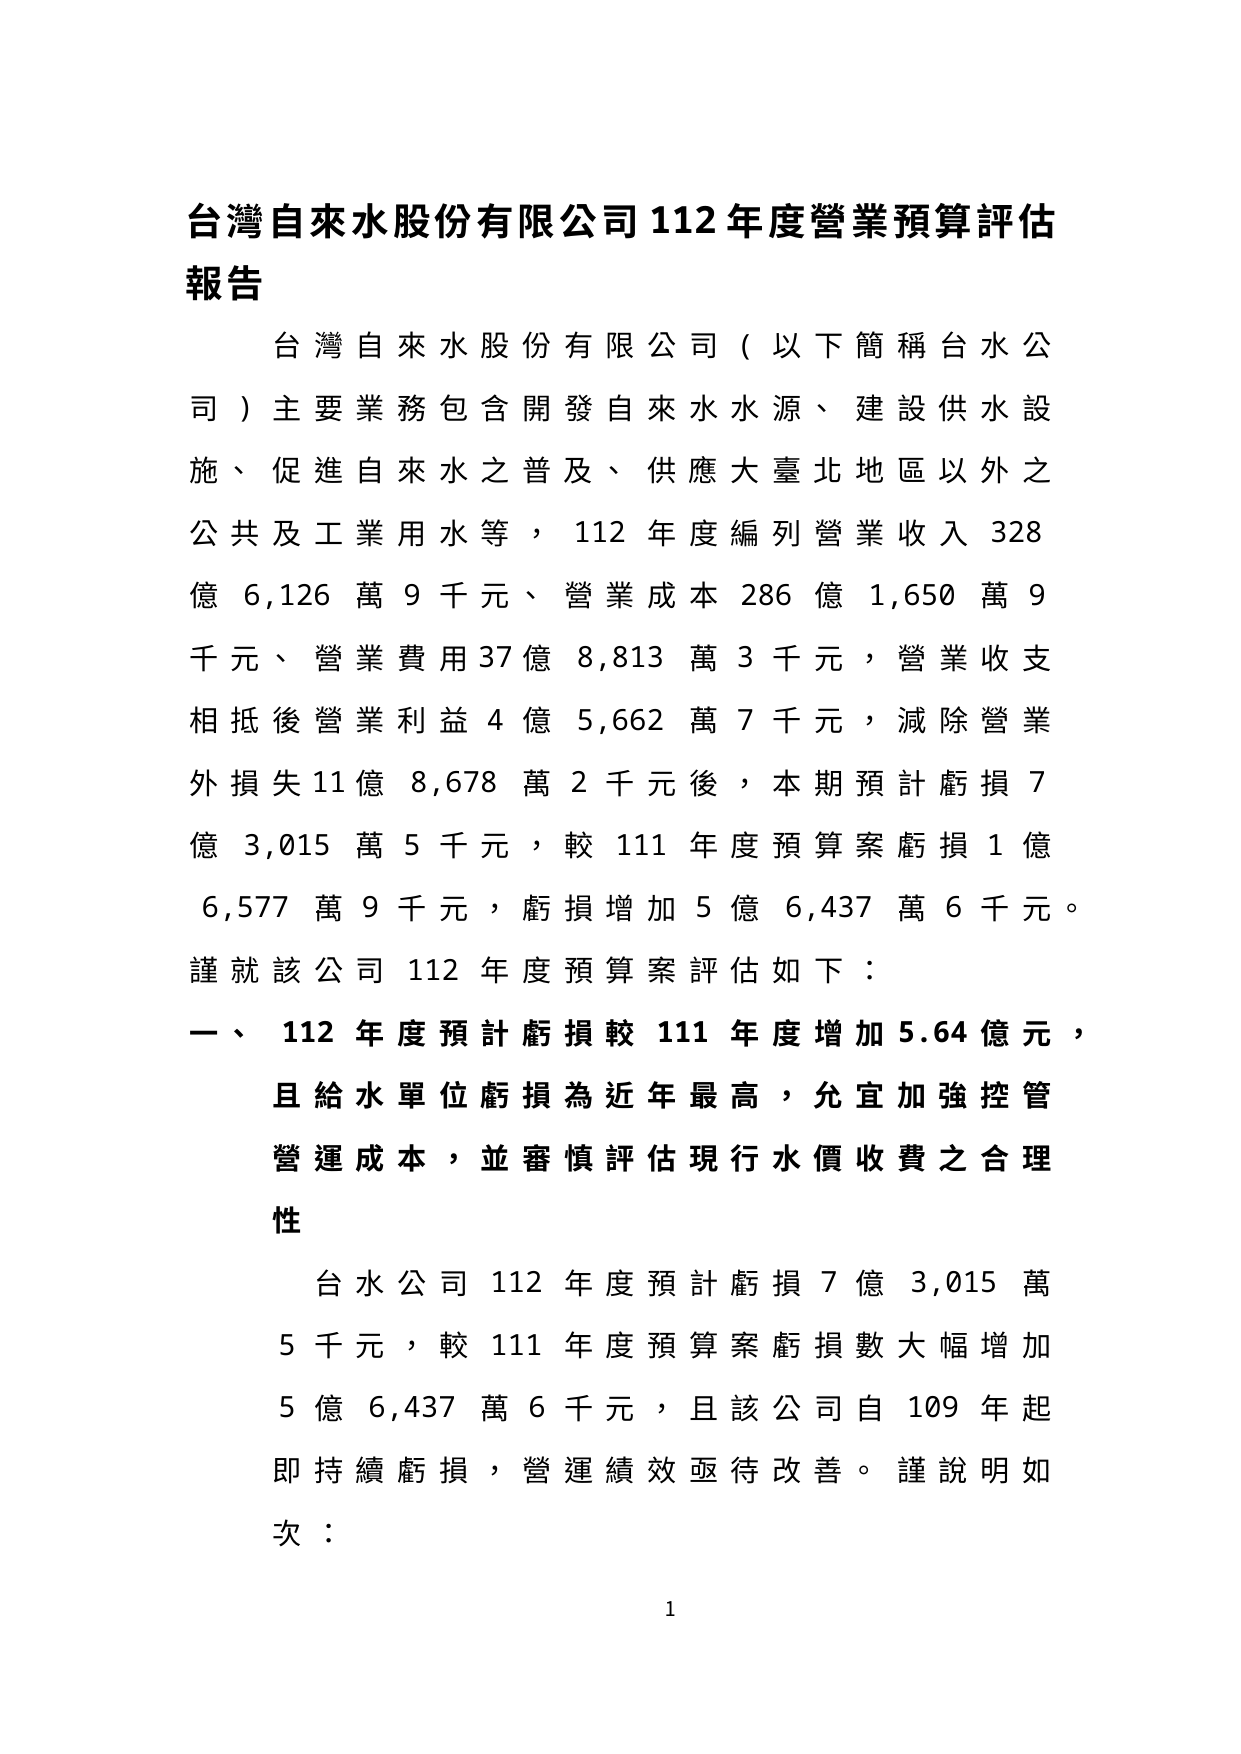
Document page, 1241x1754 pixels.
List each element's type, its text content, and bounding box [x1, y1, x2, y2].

text 台水公司112年度預計虧損7億3,015萬5千元，較111年度預算案虧損數大幅增加5億6,437萬6千元，且該公司自109年起即持續虧損，營運績效亟待改善。謹說明如次： [242, 1240, 1058, 1552]
text 一、112年度預計虧損較111年度增加5.64億元，且給水單位虧損為近年最高，允宜加強控管營運成本，並審慎評估現行水價收費之合理性 [183, 990, 1058, 1240]
text 台灣自來水股份有限公司112年度營業預算評估報告 [183, 177, 1058, 302]
text 台灣自來水股份有限公司(以下簡稱台水公司)主要業務包含開發自來水水源、建設供水設施、促進自來水之普及、供應大臺北地區以外之公共及工業用水等，112年度編列營業收入328億6,126萬9千元、營業成本286億1,650萬9千元、營業費用37億8,813萬3千元，營業收支相抵後營業利益4億5,662萬7千元，減除營業外損失11億8,678萬2千元後，本期預計虧損7億3,015萬5千元，較111年度預算案虧損1億6,577萬9千元，虧損增加5億6,437萬6千元。謹就該公司112年度預算案評估如下： [183, 302, 1058, 990]
